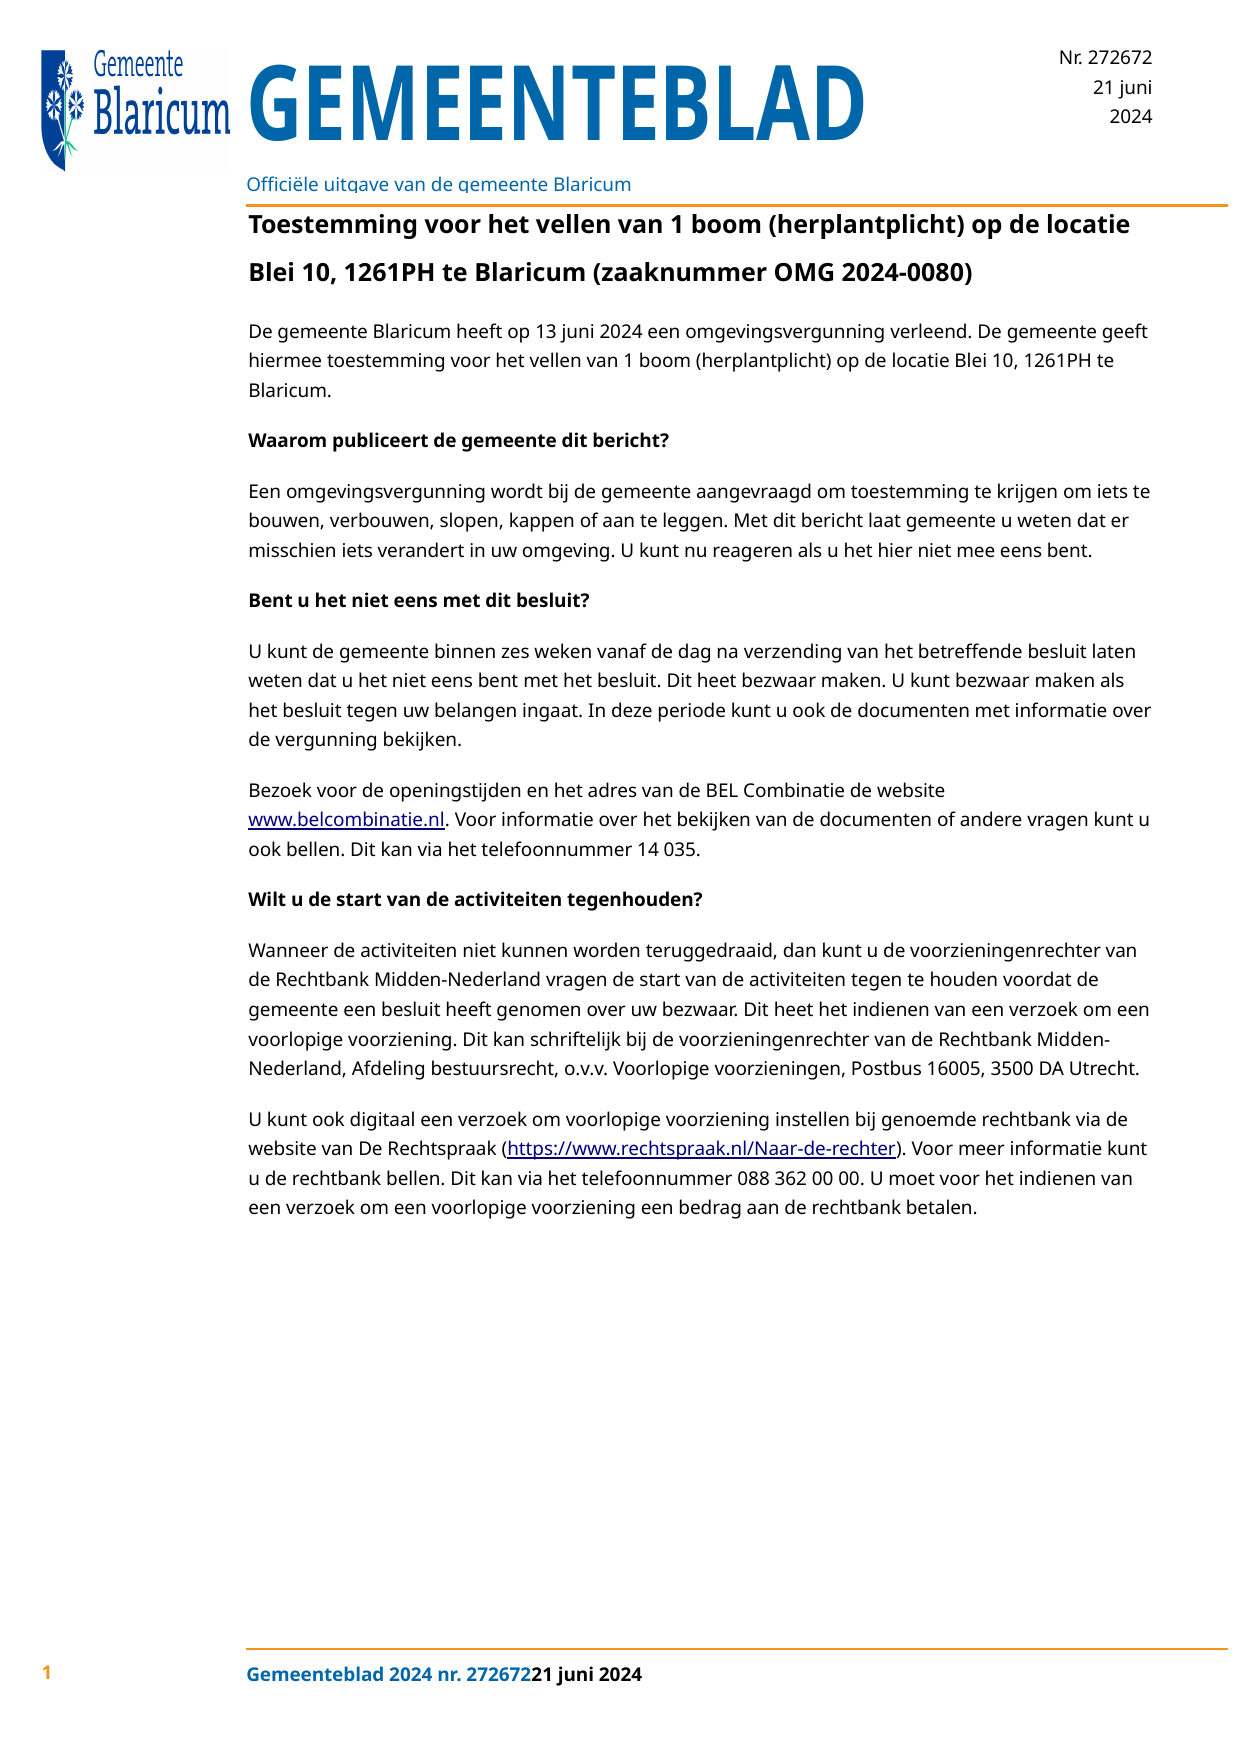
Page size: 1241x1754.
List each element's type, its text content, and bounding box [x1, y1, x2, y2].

text Bezoek voor de openingstijden en het adres van de BEL Combinatie de website www.belcombinatie.nl. Voor informatie over het bekijken van de documenten of andere vragen kunt u ook bellen. Dit kan via het telefoonnummer 14 035. [248, 777, 1152, 862]
text De gemeente Blaricum heeft op 13 juni 2024 een omgevingsvergunning verleend. De gemeente geeft hiermee toestemming voor het vellen van 1 boom (herplantplicht) op de locatie Blei 10, 1261PH te Blaricum. [248, 318, 1152, 403]
text Een omgevingsvergunning wordt bij de gemeente aangevraagd om toestemming te krijgen om iets te bouwen, verbouwen, slopen, kappen of aan te leggen. Met dit bericht laat gemeente u weten dat er misschien iets verandert in uw omgeving. U kunt nu reageren als u het hier niet mee eens bent. [248, 478, 1152, 563]
text U kunt ook digitaal een verzoek om voorlopige voorziening instellen bij genoemde rechtbank via de website van De Rechtspraak (https://www.rechtspraak.nl/Naar-de-rechter). Voor meer informatie kunt u de rechtbank bellen. Dit kan via het telefoonnummer 088 362 00 00. U moet voor het indienen van een verzoek om een voorlopige voorziening een bedrag aan de rechtbank betalen. [248, 1106, 1152, 1220]
text U kunt de gemeente binnen zes weken vanaf de dag na verzending van het betreffende besluit laten weten dat u het niet eens bent met het besluit. Dit heet bezwaar maken. U kunt bezwaar maken als het besluit tegen uw belangen ingaat. In deze periode kunt u ook de documenten met informatie over de vergunning bekijken. [248, 638, 1152, 752]
picture [41, 47, 231, 172]
text Wanneer de activiteiten niet kunnen worden teruggedraaid, dan kunt u de voorzieningenrechter van de Rechtbank Midden-Nederland vragen de start van de activiteiten tegen te houden voordat de gemeente een besluit heeft genomen over uw bezwaar. Dit heet het indienen van een verzoek om een voorlopige voorziening. Dit kan schriftelijk bij de voorzieningenrechter van de Rechtbank Midden-Nederland, Afdeling bestuursrecht, o.v.v. Voorlopige voorzieningen, Postbus 16005, 3500 DA Utrecht. [248, 937, 1152, 1081]
text Wilt u de start van de activiteiten tegenhouden? [248, 887, 1152, 912]
text Waarom publiceert de gemeente dit bericht? [248, 427, 1152, 453]
text Toestemming voor het vellen van 1 boom (herplantplicht) op de locatie Blei 10, 1261PH te Blaricum (zaaknummer OMG 2024-0080) [248, 207, 1152, 288]
text Bent u het niet eens met dit besluit? [248, 587, 1152, 613]
